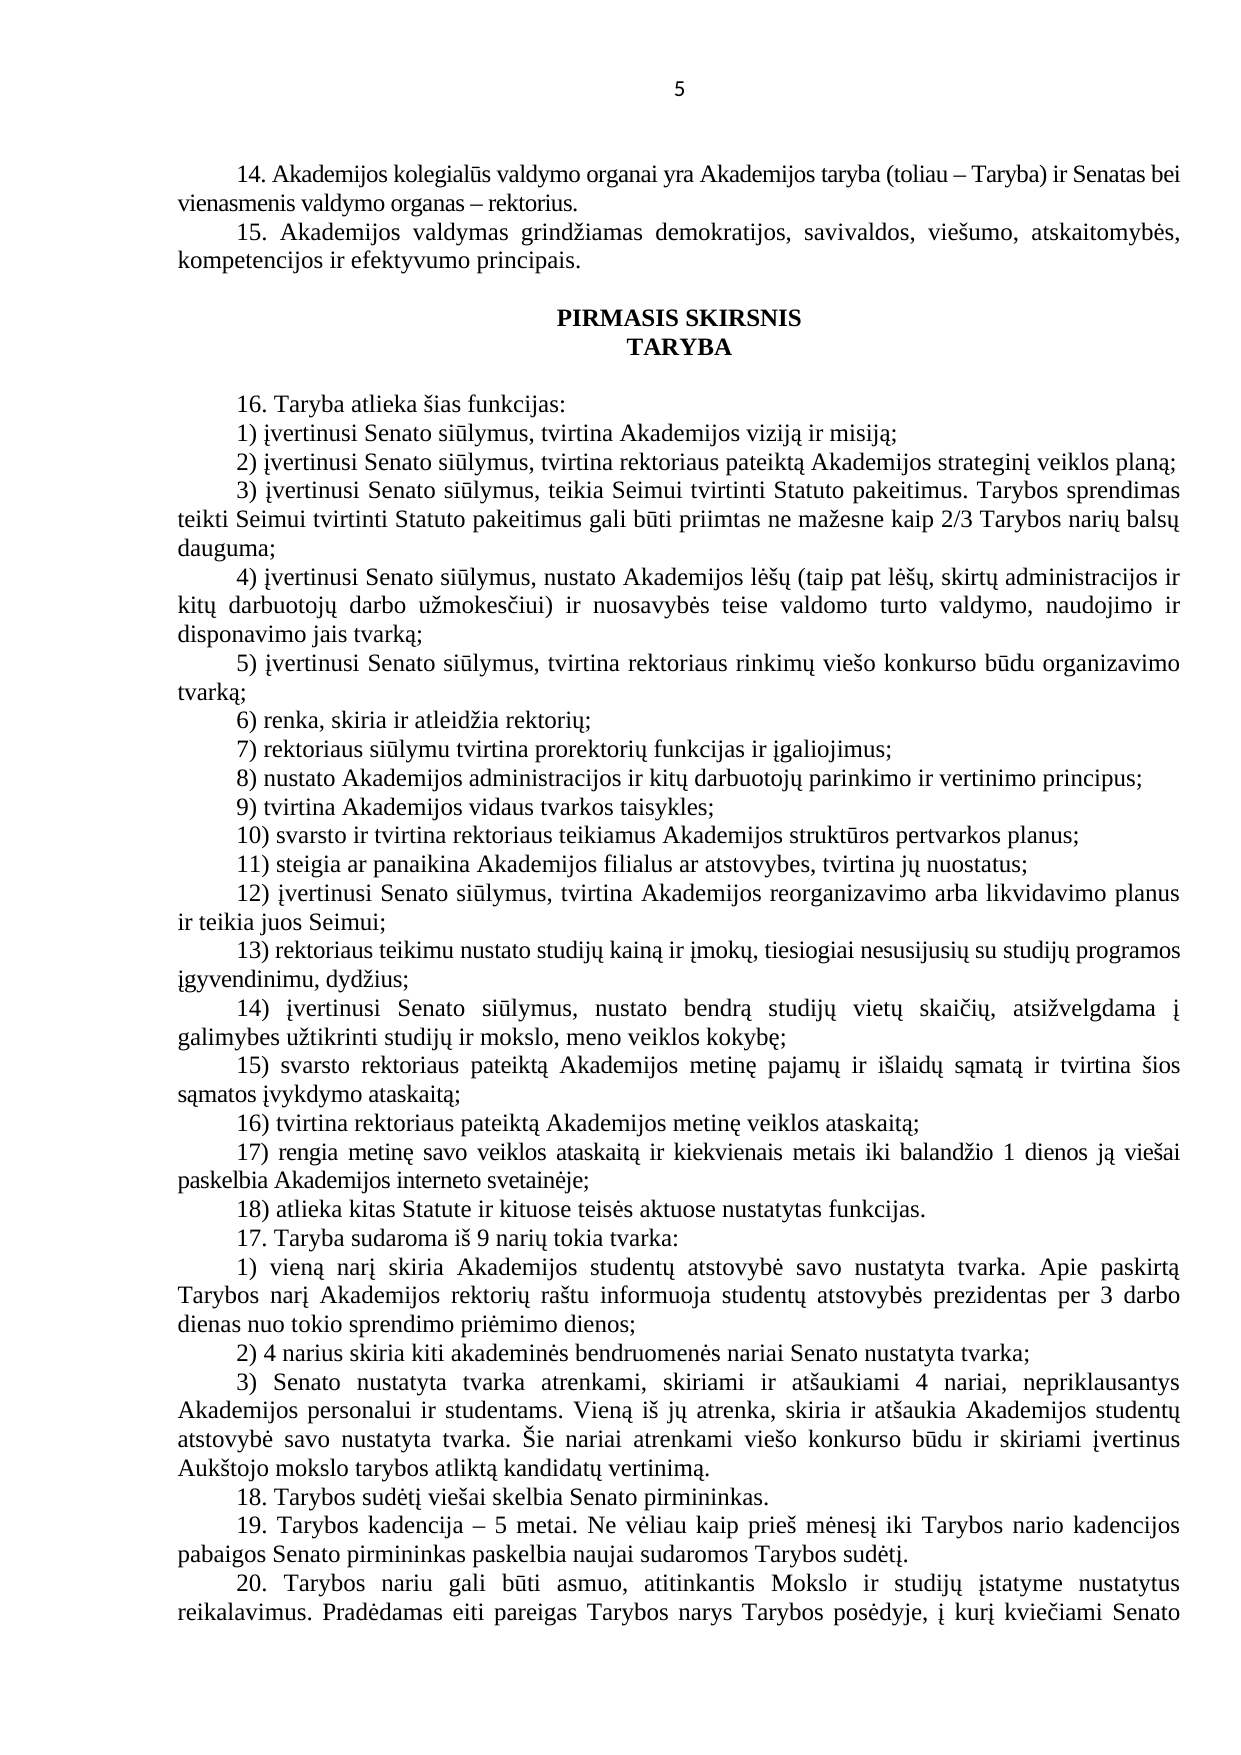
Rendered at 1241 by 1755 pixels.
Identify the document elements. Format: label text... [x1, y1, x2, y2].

text 1) įvertinusi Senato siūlymus, tvirtina Akademijos viziją ir misiją; [177, 418, 1181, 447]
text 18) atlieka kitas Statute ir kituose teisės aktuose nustatytas funkcijas. [177, 1194, 1181, 1223]
text 7) rektoriaus siūlymu tvirtina prorektorių funkcijas ir įgaliojimus; [177, 734, 1181, 763]
text 20. Tarybos nariu gali būti asmuo, atitinkantis Mokslo ir studijų įstatyme nustatytus reikalavimus. Pradėdamas eiti pareigas Tarybos narys Tarybos posėdyje, į kurį kviečiami Senato [177, 1568, 1181, 1626]
text 2) įvertinusi Senato siūlymus, tvirtina rektoriaus pateiktą Akademijos strateginį veiklos planą; [177, 447, 1181, 476]
text 10) svarsto ir tvirtina rektoriaus teikiamus Akademijos struktūros pertvarkos planus; [177, 821, 1181, 849]
text 6) renka, skiria ir atleidžia rektorių; [177, 706, 1181, 734]
text 5) įvertinusi Senato siūlymus, tvirtina rektoriaus rinkimų viešo konkurso būdu organizavimo tvarką; [177, 648, 1181, 706]
text 14) įvertinusi Senato siūlymus, nustato bendrą studijų vietų skaičių, atsižvelgdama į galimybes užtikrinti studijų ir mokslo, meno veiklos kokybę; [177, 993, 1181, 1051]
text 2) 4 narius skiria kiti akademinės bendruomenės nariai Senato nustatyta tvarka; [177, 1338, 1181, 1367]
text 4) įvertinusi Senato siūlymus, nustato Akademijos lėšų (taip pat lėšų, skirtų administracijos ir kitų darbuotojų darbo užmokesčiui) ir nuosavybės teise valdomo turto valdymo, naudojimo ir disponavimo jais tvarką; [177, 562, 1181, 648]
text 11) steigia ar panaikina Akademijos filialus ar atstovybes, tvirtina jų nuostatus; [177, 849, 1181, 878]
text 16. Taryba atlieka šias funkcijas: [177, 389, 1181, 418]
text 17) rengia metinę savo veiklos ataskaitą ir kiekvienais metais iki balandžio 1 dienos ją viešai paskelbia Akademijos interneto svetainėje; [177, 1137, 1181, 1194]
text 13) rektoriaus teikimu nustato studijų kainą ir įmokų, tiesiogiai nesusijusių su studijų programos įgyvendinimu, dydžius; [177, 936, 1181, 993]
text 15) svarsto rektoriaus pateiktą Akademijos metinę pajamų ir išlaidų sąmatą ir tvirtina šios sąmatos įvykdymo ataskaitą; [177, 1051, 1181, 1108]
text 1) vieną narį skiria Akademijos studentų atstovybė savo nustatyta tvarka. Apie paskirtą Tarybos narį Akademijos rektorių raštu informuoja studentų atstovybės prezidentas per 3 darbo dienas nuo tokio sprendimo priėmimo dienos; [177, 1252, 1181, 1338]
text 15. Akademijos valdymas grindžiamas demokratijos, savivaldos, viešumo, atskaitomybės, kompetencijos ir efektyvumo principais. [177, 217, 1181, 274]
text pirmasis SKIRSNIS [177, 303, 1181, 332]
text 19. Tarybos kadencija – 5 metai. Ne vėliau kaip prieš mėnesį iki Tarybos nario kadencijos pabaigos Senato pirmininkas paskelbia naujai sudaromos Tarybos sudėtį. [177, 1511, 1181, 1568]
text 3) Senato nustatyta tvarka atrenkami, skiriami ir atšaukiami 4 nariai, nepriklausantys Akademijos personalui ir studentams. Vieną iš jų atrenka, skiria ir atšaukia Akademijos studentų atstovybė savo nustatyta tvarka. Šie nariai atrenkami viešo konkurso būdu ir skiriami įvertinus Aukštojo mokslo tarybos atliktą kandidatų vertinimą. [177, 1367, 1181, 1482]
text 3) įvertinusi Senato siūlymus, teikia Seimui tvirtinti Statuto pakeitimus. Tarybos sprendimas teikti Seimui tvirtinti Statuto pakeitimus gali būti priimtas ne mažesne kaip 2/3 Tarybos narių balsų dauguma; [177, 476, 1181, 562]
text 14. Akademijos kolegialūs valdymo organai yra Akademijos taryba (toliau – Taryba) ir Senatas bei vienasmenis valdymo organas – rektorius. [177, 159, 1181, 217]
text 18. Tarybos sudėtį viešai skelbia Senato pirmininkas. [177, 1482, 1181, 1511]
text 12) įvertinusi Senato siūlymus, tvirtina Akademijos reorganizavimo arba likvidavimo planus ir teikia juos Seimui; [177, 878, 1181, 936]
text TARYBA [177, 332, 1181, 361]
text 16) tvirtina rektoriaus pateiktą Akademijos metinę veiklos ataskaitą; [177, 1108, 1181, 1137]
text 8) nustato Akademijos administracijos ir kitų darbuotojų parinkimo ir vertinimo principus; [177, 763, 1181, 792]
text 17. Taryba sudaroma iš 9 narių tokia tvarka: [177, 1223, 1181, 1252]
text 9) tvirtina Akademijos vidaus tvarkos taisykles; [177, 792, 1181, 821]
